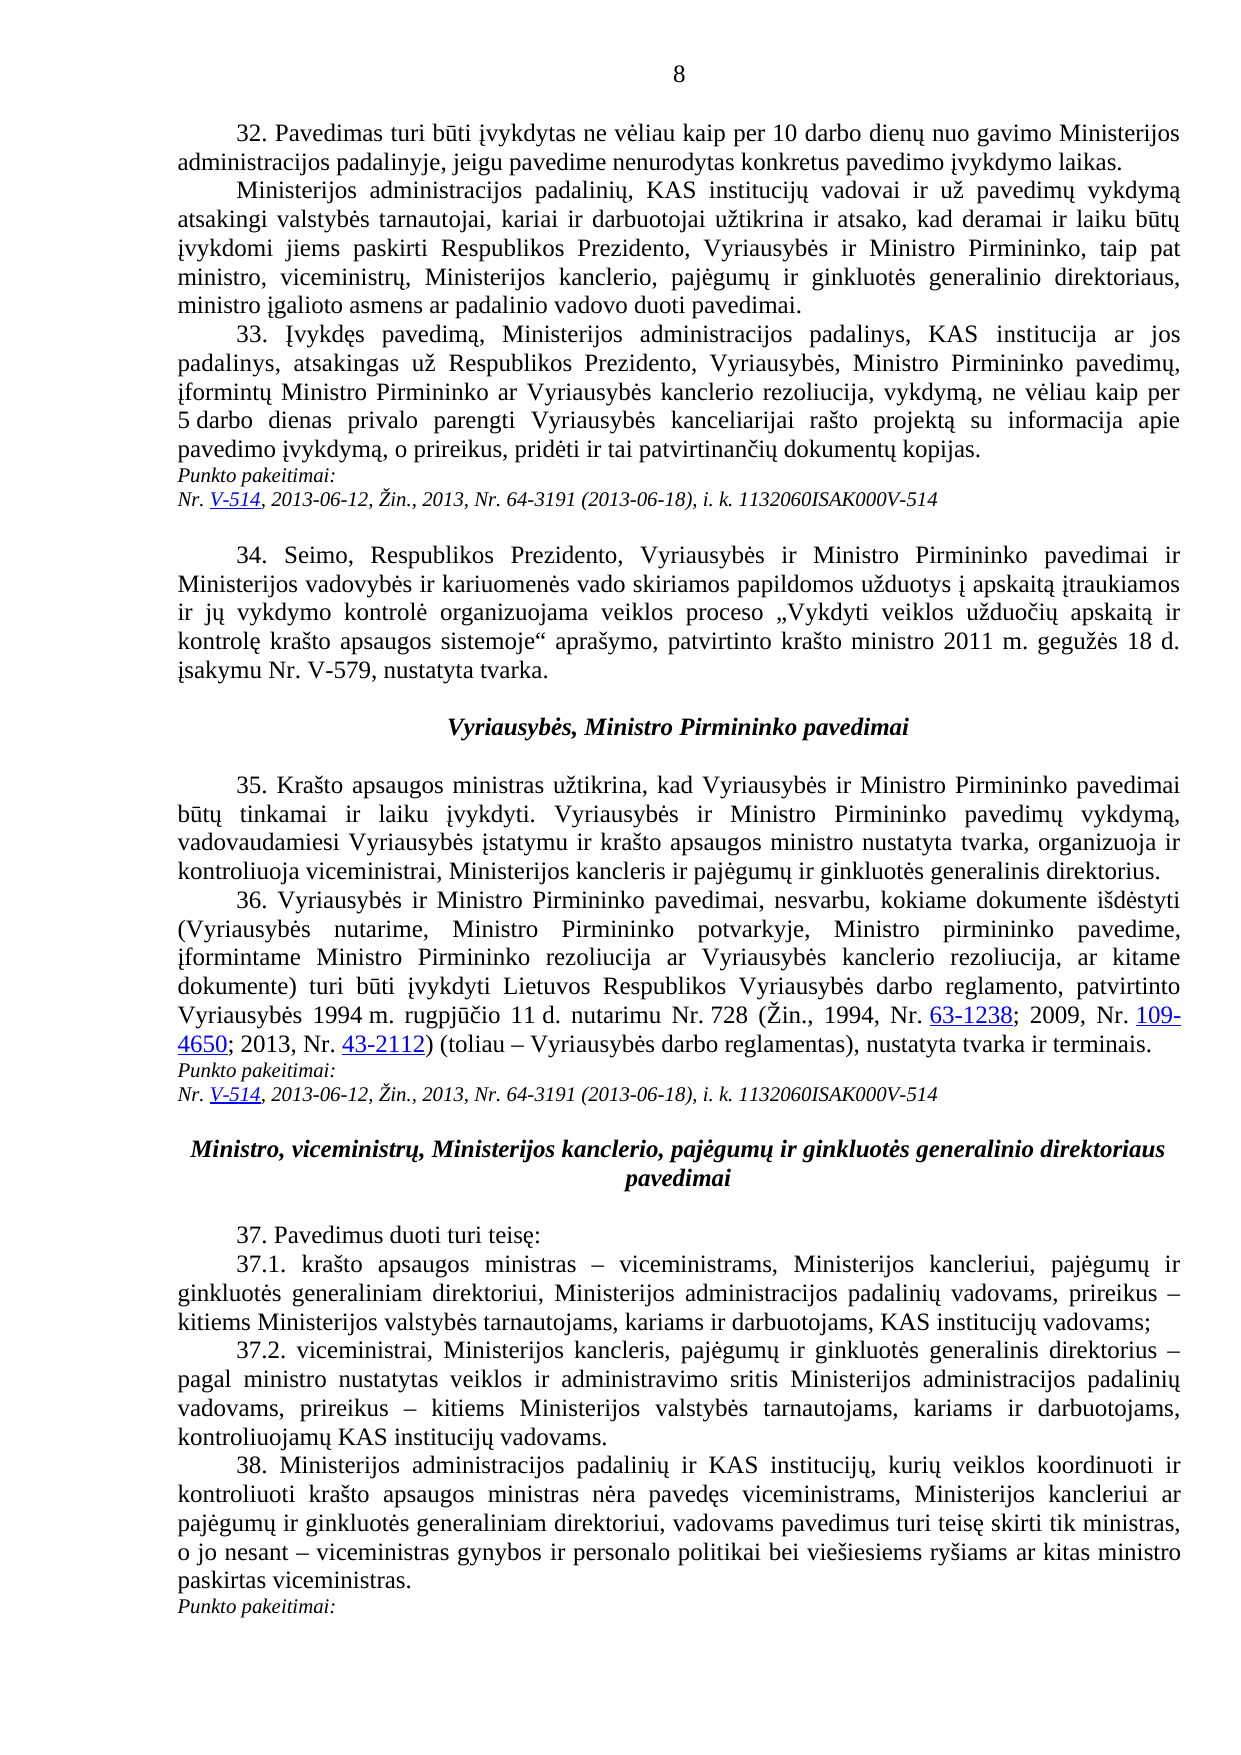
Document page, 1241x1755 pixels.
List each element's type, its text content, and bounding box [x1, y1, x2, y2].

text 36. Vyriausybės ir Ministro Pirmininko pavedimai, nesvarbu, kokiame dokumente išdėstyti (Vyriausybės nutarime, Ministro Pirmininko potvarkyje, Ministro pirmininko pavedime, įformintame Ministro Pirmininko rezoliucija ar Vyriausybės kanclerio rezoliucija, ar kitame dokumente) turi būti įvykdyti Lietuvos Respublikos Vyriausybės darbo reglamento, patvirtinto Vyriausybės 1994 m. rugpjūčio 11 d. nutarimu Nr. 728 (Žin., 1994, Nr. 63-1238; 2009, Nr. 109-4650; 2013, Nr. 43-2112) (toliau – Vyriausybės darbo reglamentas), nustatyta tvarka ir terminais. [177, 885, 1181, 1057]
text Punkto pakeitimai: [177, 1594, 1181, 1618]
text 38. Ministerijos administracijos padalinių ir KAS institucijų, kurių veiklos koordinuoti ir kontroliuoti krašto apsaugos ministras nėra pavedęs viceministrams, Ministerijos kancleriui ar pajėgumų ir ginkluotės generaliniam direktoriui, vadovams pavedimus turi teisę skirti tik ministras, o jo nesant – viceministras gynybos ir personalo politikai bei viešiesiems ryšiams ar kitas ministro paskirtas viceministras. [177, 1451, 1181, 1594]
text Punkto pakeitimai: [177, 463, 1181, 487]
text 37. Pavedimus duoti turi teisę: [177, 1221, 1181, 1249]
text 37.2. viceministrai, Ministerijos kancleris, pajėgumų ir ginkluotės generalinis direktorius – pagal ministro nustatytas veiklos ir administravimo sritis Ministerijos administracijos padalinių vadovams, prireikus – kitiems Ministerijos valstybės tarnautojams, kariams ir darbuotojams, kontroliuojamų KAS institucijų vadovams. [177, 1336, 1181, 1451]
text Nr. V-514, 2013-06-12, Žin., 2013, Nr. 64-3191 (2013-06-18), i. k. 1132060ISAK000V-514 [177, 487, 1181, 511]
text 35. Krašto apsaugos ministras užtikrina, kad Vyriausybės ir Ministro Pirmininko pavedimai būtų tinkamai ir laiku įvykdyti. Vyriausybės ir Ministro Pirmininko pavedimų vykdymą, vadovaudamiesi Vyriausybės įstatymu ir krašto apsaugos ministro nustatyta tvarka, organizuoja ir kontroliuoja viceministrai, Ministerijos kancleris ir pajėgumų ir ginkluotės generalinis direktorius. [177, 770, 1181, 885]
text 33. Įvykdęs pavedimą, Ministerijos administracijos padalinys, KAS institucija ar jos padalinys, atsakingas už Respublikos Prezidento, Vyriausybės, Ministro Pirmininko pavedimų, įformintų Ministro Pirmininko ar Vyriausybės kanclerio rezoliucija, vykdymą, ne vėliau kaip per 5 darbo dienas privalo parengti Vyriausybės kanceliarijai rašto projektą su informacija apie pavedimo įvykdymą, o prireikus, pridėti ir tai patvirtinančių dokumentų kopijas. [177, 319, 1181, 463]
text 32. Pavedimas turi būti įvykdytas ne vėliau kaip per 10 darbo dienų nuo gavimo Ministerijos administracijos padalinyje, jeigu pavedime nenurodytas konkretus pavedimo įvykdymo laikas. [177, 118, 1181, 176]
text Ministro, viceministrų, Ministerijos kanclerio, pajėgumų ir ginkluotės generalinio direktoriaus pavedimai [177, 1134, 1181, 1192]
text Punkto pakeitimai: [177, 1057, 1181, 1082]
text Vyriausybės, Ministro Pirmininko pavedimai [177, 712, 1181, 741]
text Nr. V-514, 2013-06-12, Žin., 2013, Nr. 64-3191 (2013-06-18), i. k. 1132060ISAK000V-514 [177, 1082, 1181, 1106]
text Ministerijos administracijos padalinių, KAS institucijų vadovai ir už pavedimų vykdymą atsakingi valstybės tarnautojai, kariai ir darbuotojai užtikrina ir atsako, kad deramai ir laiku būtų įvykdomi jiems paskirti Respublikos Prezidento, Vyriausybės ir Ministro Pirmininko, taip pat ministro, viceministrų, Ministerijos kanclerio, pajėgumų ir ginkluotės generalinio direktoriaus, ministro įgalioto asmens ar padalinio vadovo duoti pavedimai. [177, 176, 1181, 319]
text 34. Seimo, Respublikos Prezidento, Vyriausybės ir Ministro Pirmininko pavedimai ir Ministerijos vadovybės ir kariuomenės vado skiriamos papildomos užduotys į apskaitą įtraukiamos ir jų vykdymo kontrolė organizuojama veiklos proceso „Vykdyti veiklos užduočių apskaitą ir kontrolę krašto apsaugos sistemoje“ aprašymo, patvirtinto krašto ministro 2011 m. gegužės 18 d. įsakymu Nr. V-579, nustatyta tvarka. [177, 540, 1181, 684]
text 37.1. krašto apsaugos ministras – viceministrams, Ministerijos kancleriui, pajėgumų ir ginkluotės generaliniam direktoriui, Ministerijos administracijos padalinių vadovams, prireikus – kitiems Ministerijos valstybės tarnautojams, kariams ir darbuotojams, KAS institucijų vadovams; [177, 1249, 1181, 1336]
